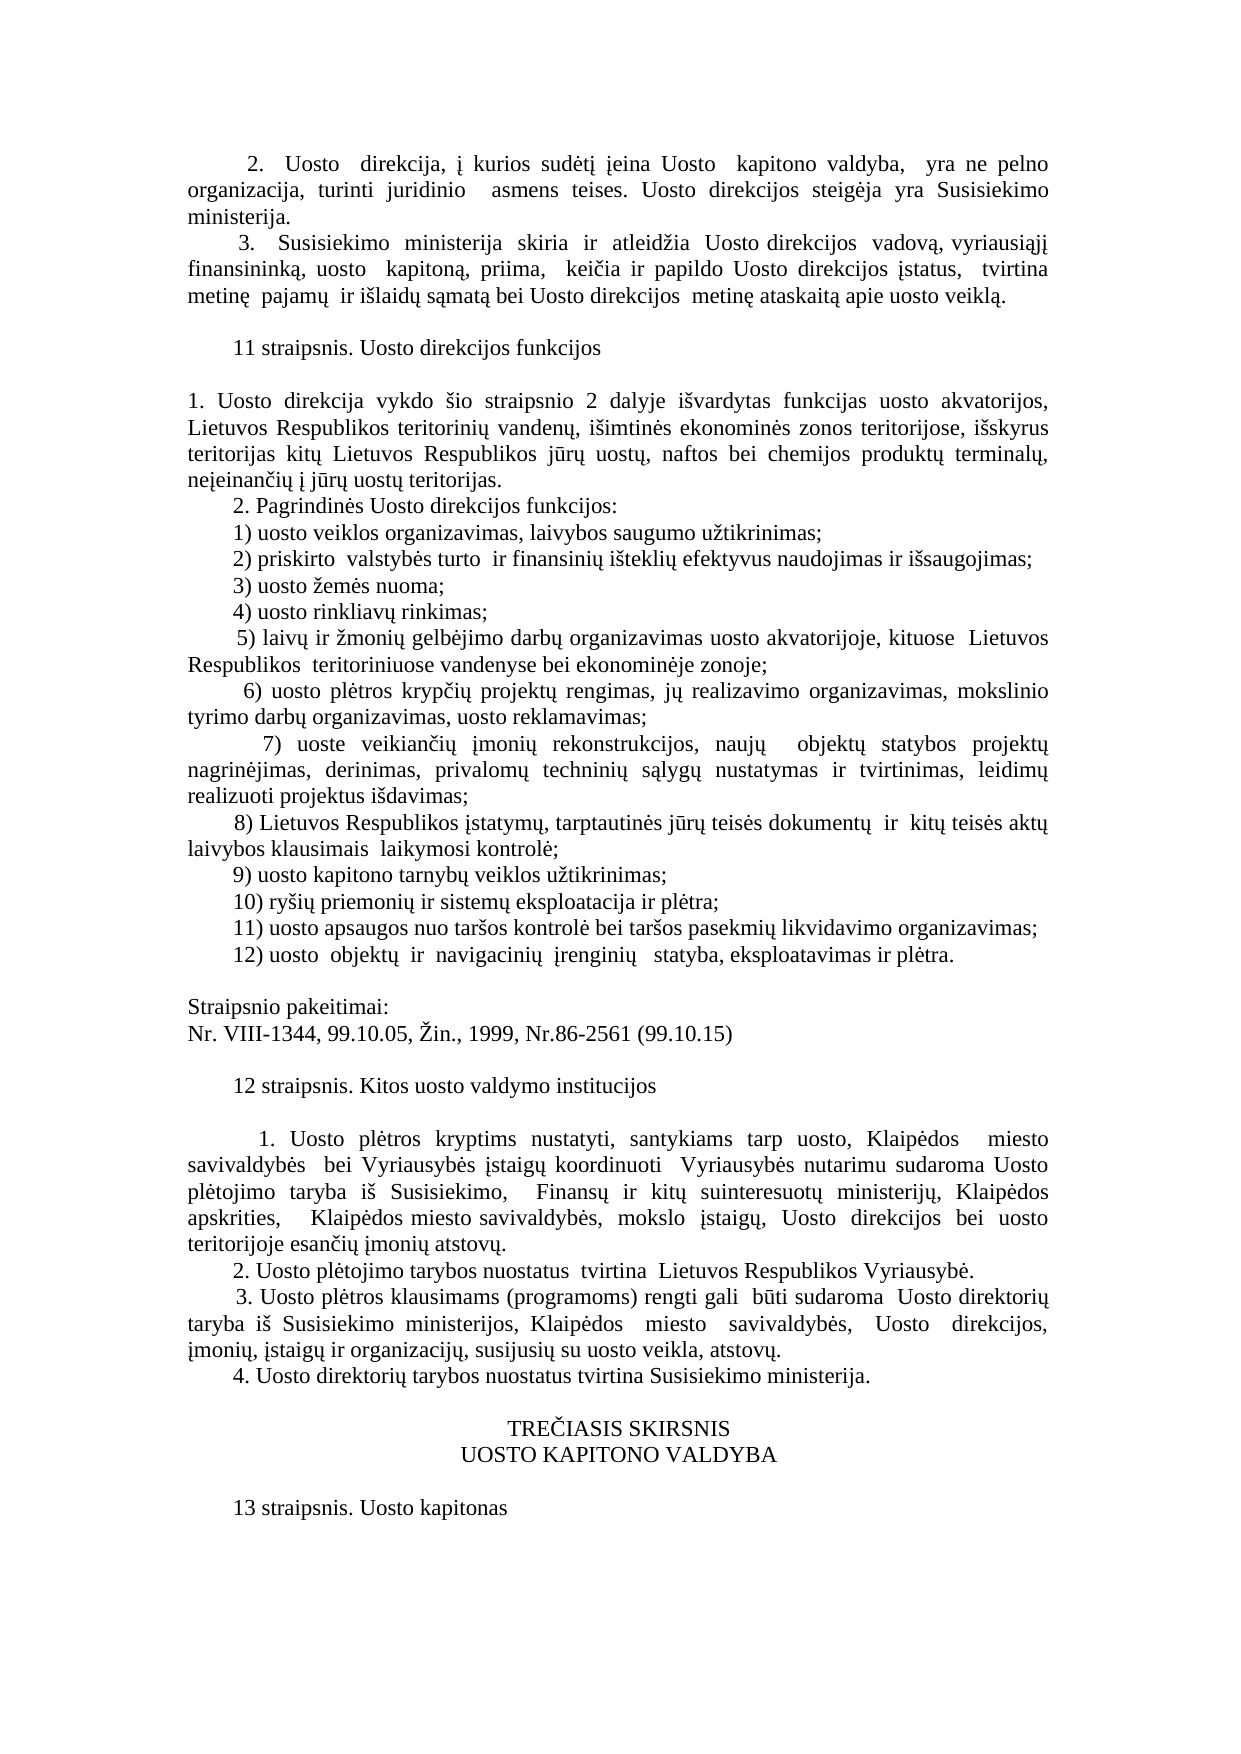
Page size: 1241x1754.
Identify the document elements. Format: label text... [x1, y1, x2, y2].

text TREČIASIS SKIRSNIS [187, 1415, 1050, 1441]
text Nr. VIII-1344, 99.10.05, Žin., 1999, Nr.86-2561 (99.10.15) [187, 1020, 1050, 1046]
text 3) uosto žemės nuoma; [187, 572, 1050, 598]
text 4. Uosto direktorių tarybos nuostatus tvirtina Susisiekimo ministerija. [187, 1362, 1050, 1389]
text 2) priskirto valstybės turto ir finansinių išteklių efektyvus naudojimas ir išsaugojimas; [187, 545, 1050, 572]
text 12) uosto objektų ir navigacinių įrenginių statyba, eksploatavimas ir plėtra. [187, 941, 1050, 967]
text 2. Pagrindinės Uosto direkcijos funkcijos: [187, 493, 1050, 519]
text 6) uosto plėtros krypčių projektų rengimas, jų realizavimo organizavimas, mokslinio tyrimo darbų organizavimas, uosto reklamavimas; [187, 677, 1050, 730]
text 10) ryšių priemonių ir sistemų eksploatacija ir plėtra; [187, 888, 1050, 914]
text 1) uosto veiklos organizavimas, laivybos saugumo užtikrinimas; [187, 519, 1050, 545]
text 8) Lietuvos Respublikos įstatymų, tarptautinės jūrų teisės dokumentų ir kitų teisės aktų laivybos klausimais laikymosi kontrolė; [187, 809, 1050, 862]
text 5) laivų ir žmonių gelbėjimo darbų organizavimas uosto akvatorijoje, kituose Lietuvos Respublikos teritoriniuose vandenyse bei ekonominėje zonoje; [187, 624, 1050, 677]
text 4) uosto rinkliavų rinkimas; [187, 598, 1050, 624]
text 1. Uosto plėtros kryptims nustatyti, santykiams tarp uosto, Klaipėdos miesto savivaldybės bei Vyriausybės įstaigų koordinuoti Vyriausybės nutarimu sudaroma Uosto plėtojimo taryba iš Susisiekimo, Finansų ir kitų suinteresuotų ministerijų, Klaipėdos apskrities, Klaipėdos miesto savivaldybės, mokslo įstaigų, Uosto direkcijos bei uosto teritorijoje esančių įmonių atstovų. [187, 1125, 1050, 1257]
text 13 straipsnis. Uosto kapitonas [187, 1494, 1050, 1520]
text UOSTO KAPITONO VALDYBA [187, 1441, 1050, 1468]
text Straipsnio pakeitimai: [187, 993, 1050, 1020]
text 1. Uosto direkcija vykdo šio straipsnio 2 dalyje išvardytas funkcijas uosto akvatorijos, Lietuvos Respublikos teritorinių vandenų, išimtinės ekonominės zonos teritorijose, išskyrus teritorijas kitų Lietuvos Respublikos jūrų uostų, naftos bei chemijos produktų terminalų, neįeinančių į jūrų uostų teritorijas. [187, 387, 1050, 493]
text 11 straipsnis. Uosto direkcijos funkcijos [187, 334, 1050, 361]
text 7) uoste veikiančių įmonių rekonstrukcijos, naujų objektų statybos projektų nagrinėjimas, derinimas, privalomų techninių sąlygų nustatymas ir tvirtinimas, leidimų realizuoti projektus išdavimas; [187, 730, 1050, 809]
text 2. Uosto direkcija, į kurios sudėtį įeina Uosto kapitono valdyba, yra ne pelno organizacija, turinti juridinio asmens teises. Uosto direkcijos steigėja yra Susisiekimo ministerija. [187, 150, 1050, 229]
text 3. Uosto plėtros klausimams (programoms) rengti gali būti sudaroma Uosto direktorių taryba iš Susisiekimo ministerijos, Klaipėdos miesto savivaldybės, Uosto direkcijos, įmonių, įstaigų ir organizacijų, susijusių su uosto veikla, atstovų. [187, 1283, 1050, 1362]
text 2. Uosto plėtojimo tarybos nuostatus tvirtina Lietuvos Respublikos Vyriausybė. [187, 1257, 1050, 1283]
text 9) uosto kapitono tarnybų veiklos užtikrinimas; [187, 862, 1050, 888]
text 3. Susisiekimo ministerija skiria ir atleidžia Uosto direkcijos vadovą, vyriausiąjį finansininką, uosto kapitoną, priima, keičia ir papildo Uosto direkcijos įstatus, tvirtina metinę pajamų ir išlaidų sąmatą bei Uosto direkcijos metinę ataskaitą apie uosto veiklą. [187, 229, 1050, 308]
text 12 straipsnis. Kitos uosto valdymo institucijos [187, 1072, 1050, 1099]
text 11) uosto apsaugos nuo taršos kontrolė bei taršos pasekmių likvidavimo organizavimas; [187, 914, 1050, 941]
